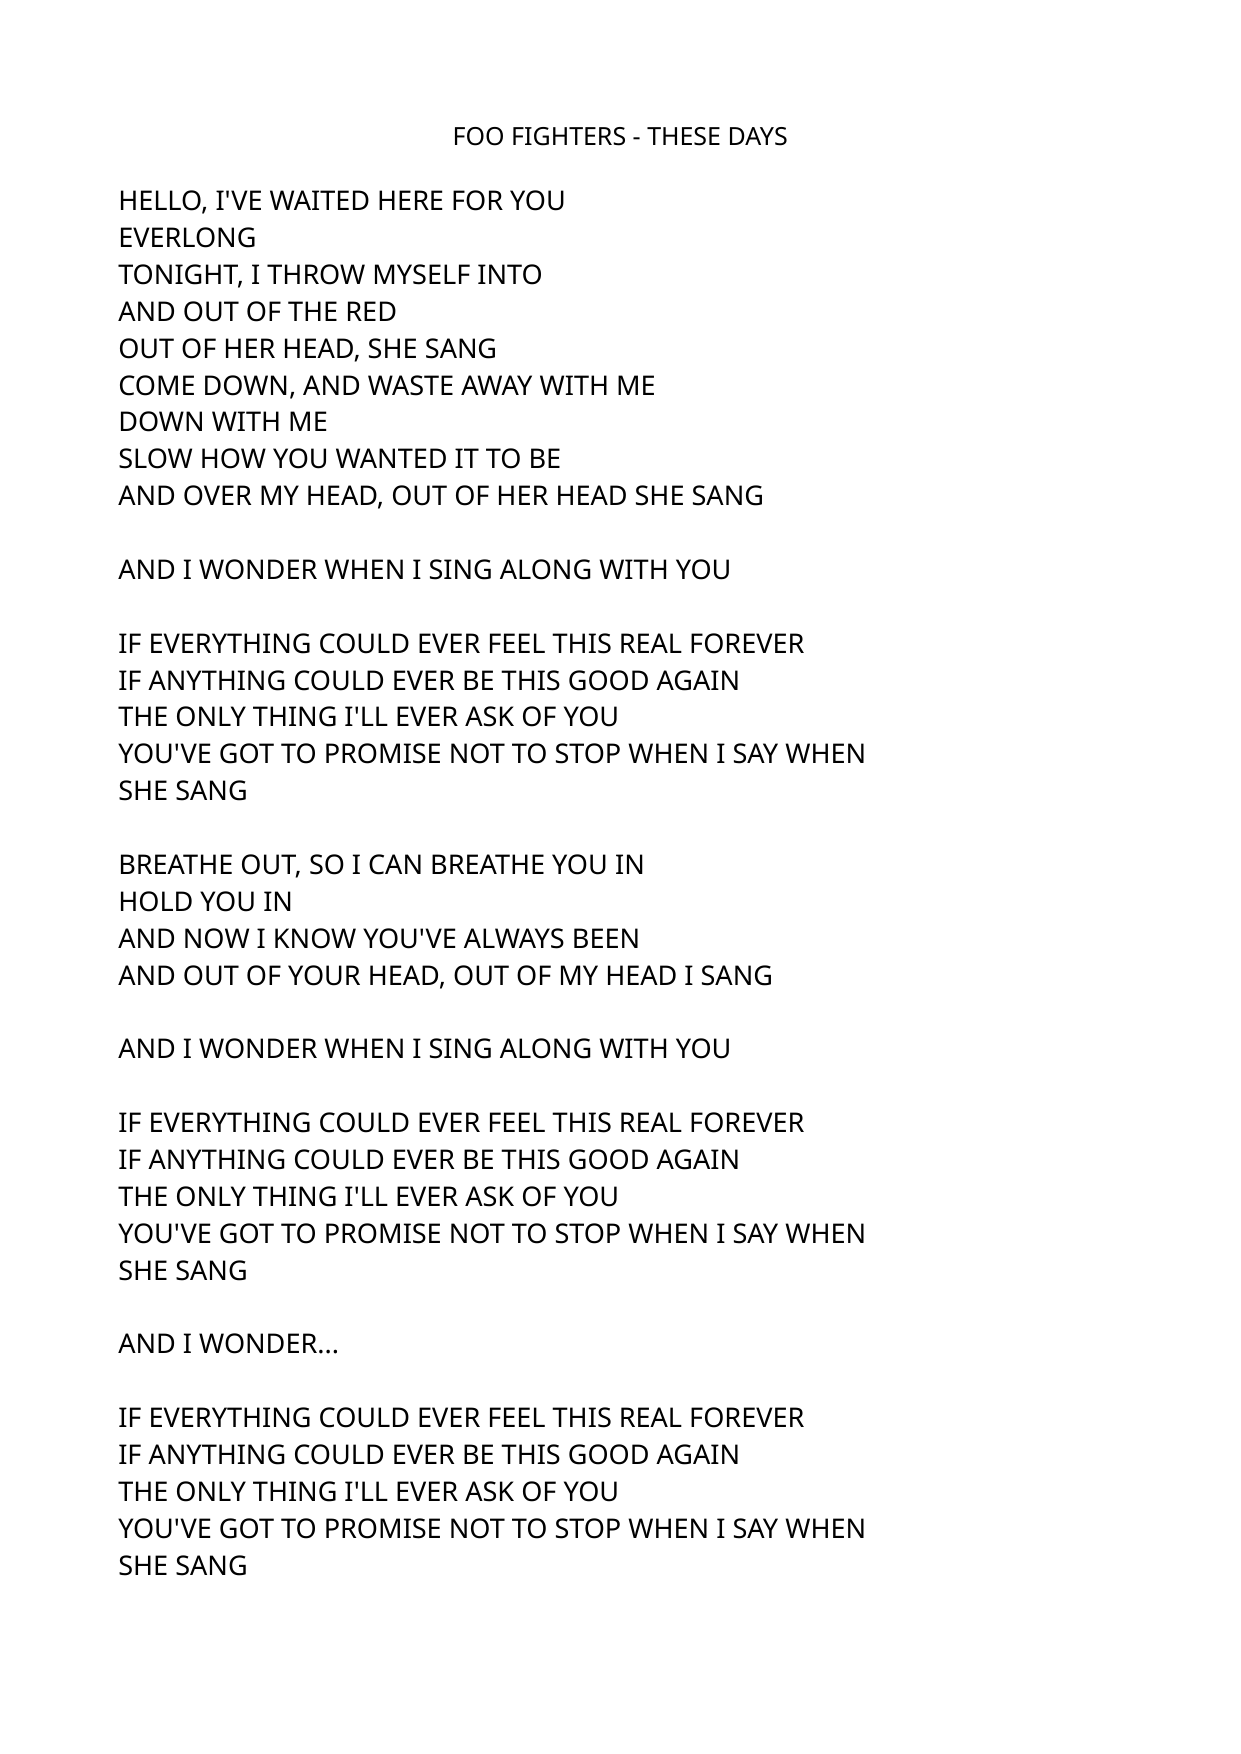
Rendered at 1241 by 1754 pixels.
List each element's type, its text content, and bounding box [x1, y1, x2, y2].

text And now I know you've always been [118, 919, 1122, 956]
text The only thing I'll ever ask of you [118, 1177, 1122, 1214]
text Everlong [118, 218, 1122, 255]
text She sang [118, 772, 1122, 808]
text Hello, I've waited here for you [118, 182, 1122, 218]
text If everything could ever feel this real forever [118, 1398, 1122, 1435]
text And out of your head, out of my head I sang [118, 956, 1122, 993]
text She sang [118, 1251, 1122, 1288]
text Out of her head, she sang [118, 329, 1122, 366]
text And I wonder when I sing along with you [118, 550, 1122, 587]
text The only thing I'll ever ask of you [118, 1472, 1122, 1509]
text Tonight, I throw myself into [118, 255, 1122, 292]
text Come down, and waste away with me [118, 366, 1122, 403]
text And over my head, out of her head she sang [118, 477, 1122, 513]
text Breathe out, so I can breathe you in [118, 845, 1122, 882]
text Slow how you wanted it to be [118, 440, 1122, 477]
text If anything could ever be this good again [118, 1435, 1122, 1472]
text You've got to promise not to stop when I say when [118, 1509, 1122, 1546]
text You've got to promise not to stop when I say when [118, 735, 1122, 772]
text The only thing I'll ever ask of you [118, 698, 1122, 735]
text And out of the red [118, 292, 1122, 329]
text Down with me [118, 403, 1122, 440]
text If anything could ever be this good again [118, 1140, 1122, 1177]
text She sang [118, 1546, 1122, 1583]
text And I wonder... [118, 1325, 1122, 1362]
text If everything could ever feel this real forever [118, 624, 1122, 661]
text And I wonder when I sing along with you [118, 1030, 1122, 1067]
text Hold you in [118, 882, 1122, 919]
text You've got to promise not to stop when I say when [118, 1214, 1122, 1251]
text If anything could ever be this good again [118, 661, 1122, 698]
text If everything could ever feel this real forever [118, 1103, 1122, 1140]
